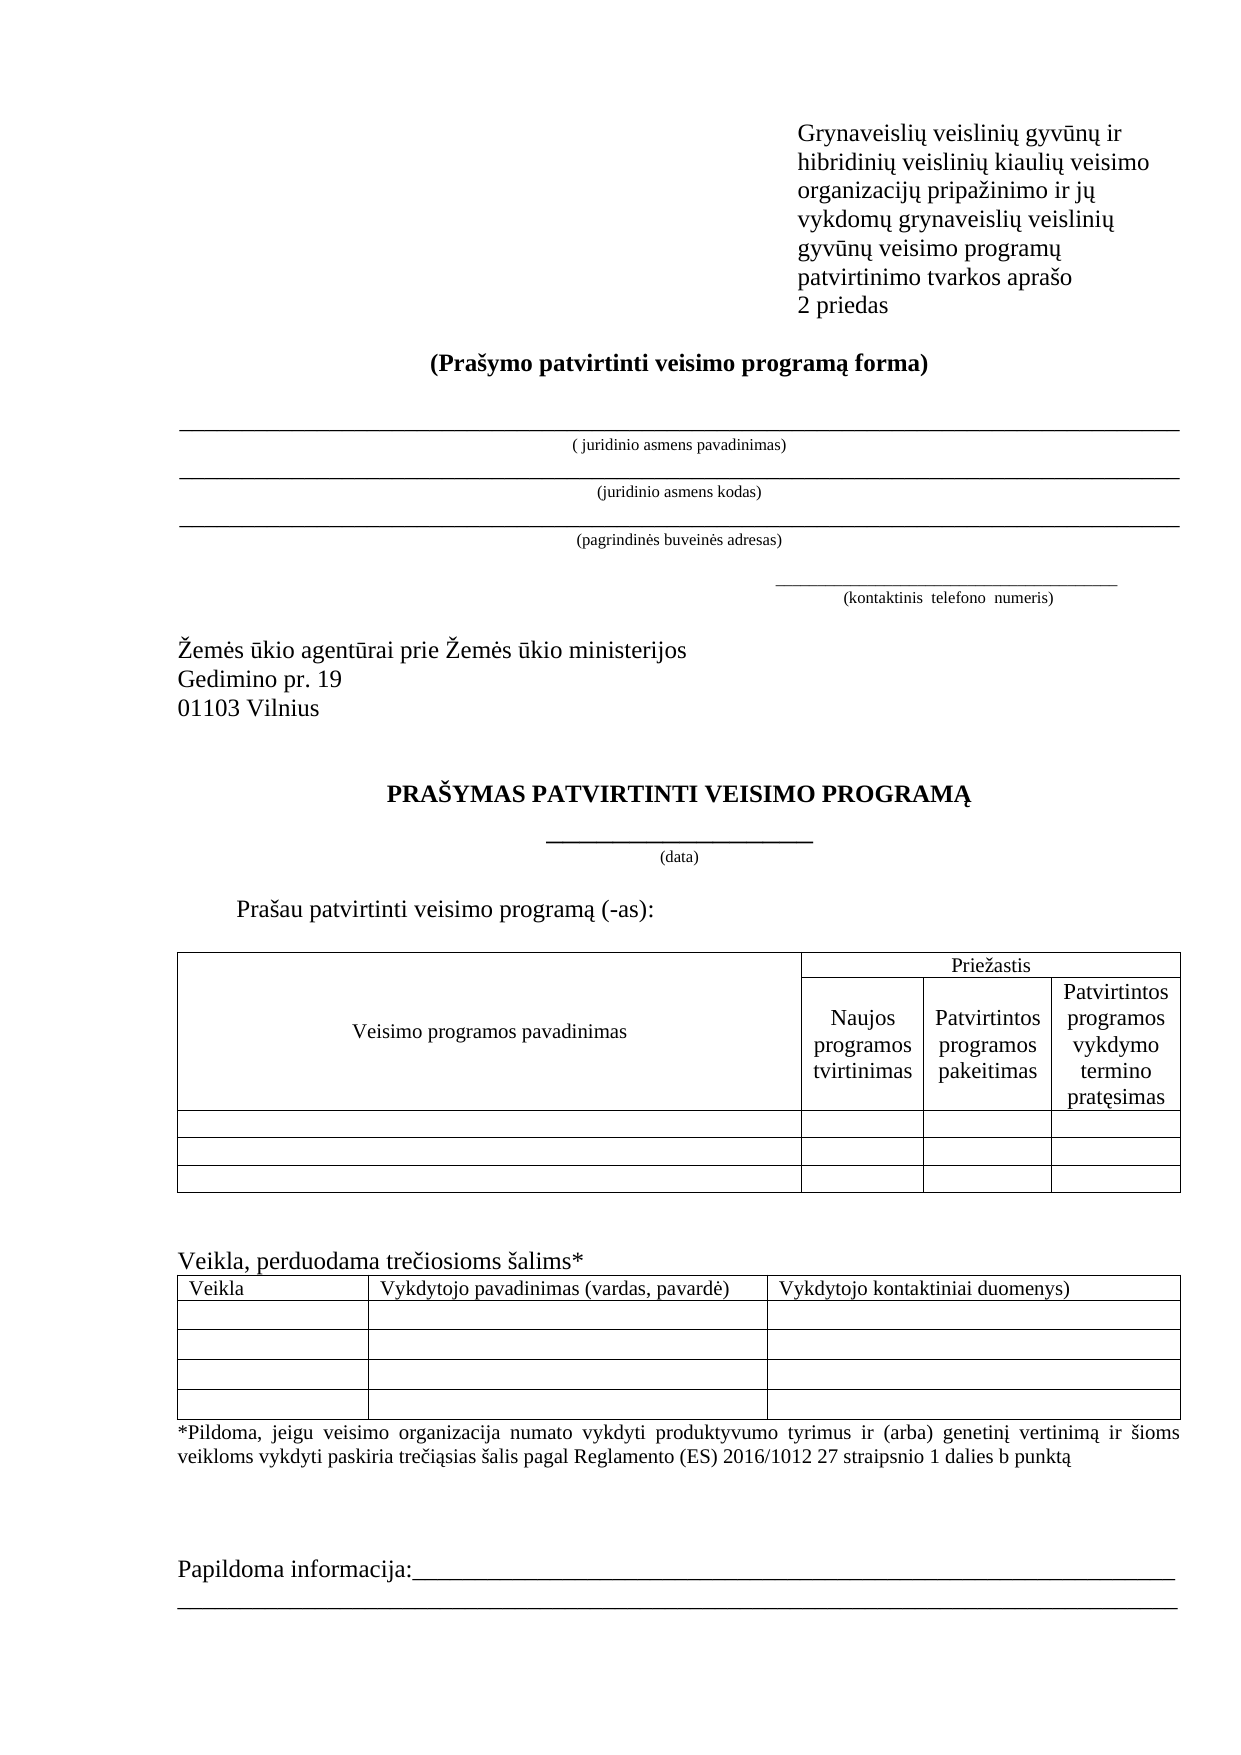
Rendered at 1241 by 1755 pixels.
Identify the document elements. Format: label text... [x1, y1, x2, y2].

text (Prašymo patvirtinti veisimo programą forma) [177, 348, 1181, 377]
table_cell [924, 1166, 1051, 1192]
text (data) [177, 846, 1181, 866]
table_cell [178, 1301, 368, 1329]
text PRAŠYMAS PATVIRTINTI VEISIMO PROGRAMĄ [177, 779, 1181, 808]
table_header Veikla [178, 1276, 368, 1299]
text Prašau patvirtinti veisimo programą (-as): [177, 894, 1181, 923]
text Grynaveislių veislinių gyvūnų ir [177, 118, 1181, 147]
text ________________________________________________________________________________ [177, 406, 1181, 434]
table_cell [369, 1360, 767, 1389]
text Gedimino pr. 19 [177, 664, 1181, 693]
text Žemės ūkio agentūrai prie Žemės ūkio ministerijos [177, 636, 1181, 664]
table_cell [178, 1138, 801, 1164]
text ________________________________________________________________________________ [177, 1583, 1181, 1612]
text _________________________________________ [177, 568, 1181, 588]
table_cell [802, 1111, 923, 1137]
table_cell Patvirtintos programos vykdymo termino pratęsimas [1052, 978, 1180, 1110]
text Veikla, perduodama trečiosioms šalims* [177, 1246, 1181, 1274]
table_cell [768, 1301, 1180, 1329]
table_cell [768, 1390, 1180, 1419]
text ( juridinio asmens pavadinimas) [177, 434, 1181, 453]
text *Pildoma, jeigu veisimo organizacija numato vykdyti produktyvumo tyrimus ir (arba) genetinį vertinimą ir šioms veikloms vykdyti paskiria trečiąsias šalis pagal Reglamento (ES) 2016/1012 27 straipsnio 1 dalies b punktą [177, 1420, 1181, 1468]
table_cell [1052, 1138, 1180, 1164]
text (juridinio asmens kodas) [177, 482, 1181, 501]
table_cell [924, 1138, 1051, 1164]
text gyvūnų veisimo programų [177, 233, 1181, 262]
text organizacijų pripažinimo ir jų [177, 176, 1181, 204]
text ________________________________________________________________________________ [177, 501, 1181, 530]
table_cell [768, 1360, 1180, 1389]
text hibridinių veislinių kiaulių veisimo [177, 147, 1181, 176]
text ________________ [177, 808, 1181, 846]
table_header Veisimo programos pavadinimas [178, 953, 801, 1110]
table_cell [178, 1360, 368, 1389]
table_cell [178, 1166, 801, 1192]
table_header Priežastis [802, 953, 1180, 977]
text 01103 Vilnius [177, 693, 1181, 722]
table_cell [178, 1390, 368, 1419]
text Papildoma informacija:_____________________________________________________________ [177, 1554, 1181, 1583]
table_cell [802, 1138, 923, 1164]
table_cell [178, 1111, 801, 1137]
text 2 priedas [177, 291, 1181, 319]
table_cell Patvirtintos programos pakeitimas [924, 978, 1051, 1110]
text patvirtinimo tvarkos aprašo [177, 262, 1181, 291]
table_cell [369, 1330, 767, 1359]
text (kontaktinis telefono numeris) [177, 588, 1181, 607]
table_cell [1052, 1111, 1180, 1137]
table_header Vykdytojo pavadinimas (vardas, pavardė) [369, 1276, 767, 1299]
text vykdomų grynaveislių veislinių [177, 204, 1181, 233]
text (pagrindinės buveinės adresas) [177, 530, 1181, 549]
table_cell [178, 1330, 368, 1359]
table_cell [924, 1111, 1051, 1137]
text ________________________________________________________________________________ [177, 453, 1181, 482]
table_cell [1052, 1166, 1180, 1192]
table_cell [369, 1390, 767, 1419]
table_cell [369, 1301, 767, 1329]
table_cell Naujos programos tvirtinimas [802, 978, 923, 1110]
table_header Vykdytojo kontaktiniai duomenys) [768, 1276, 1180, 1299]
table_cell [802, 1166, 923, 1192]
table_cell [768, 1330, 1180, 1359]
